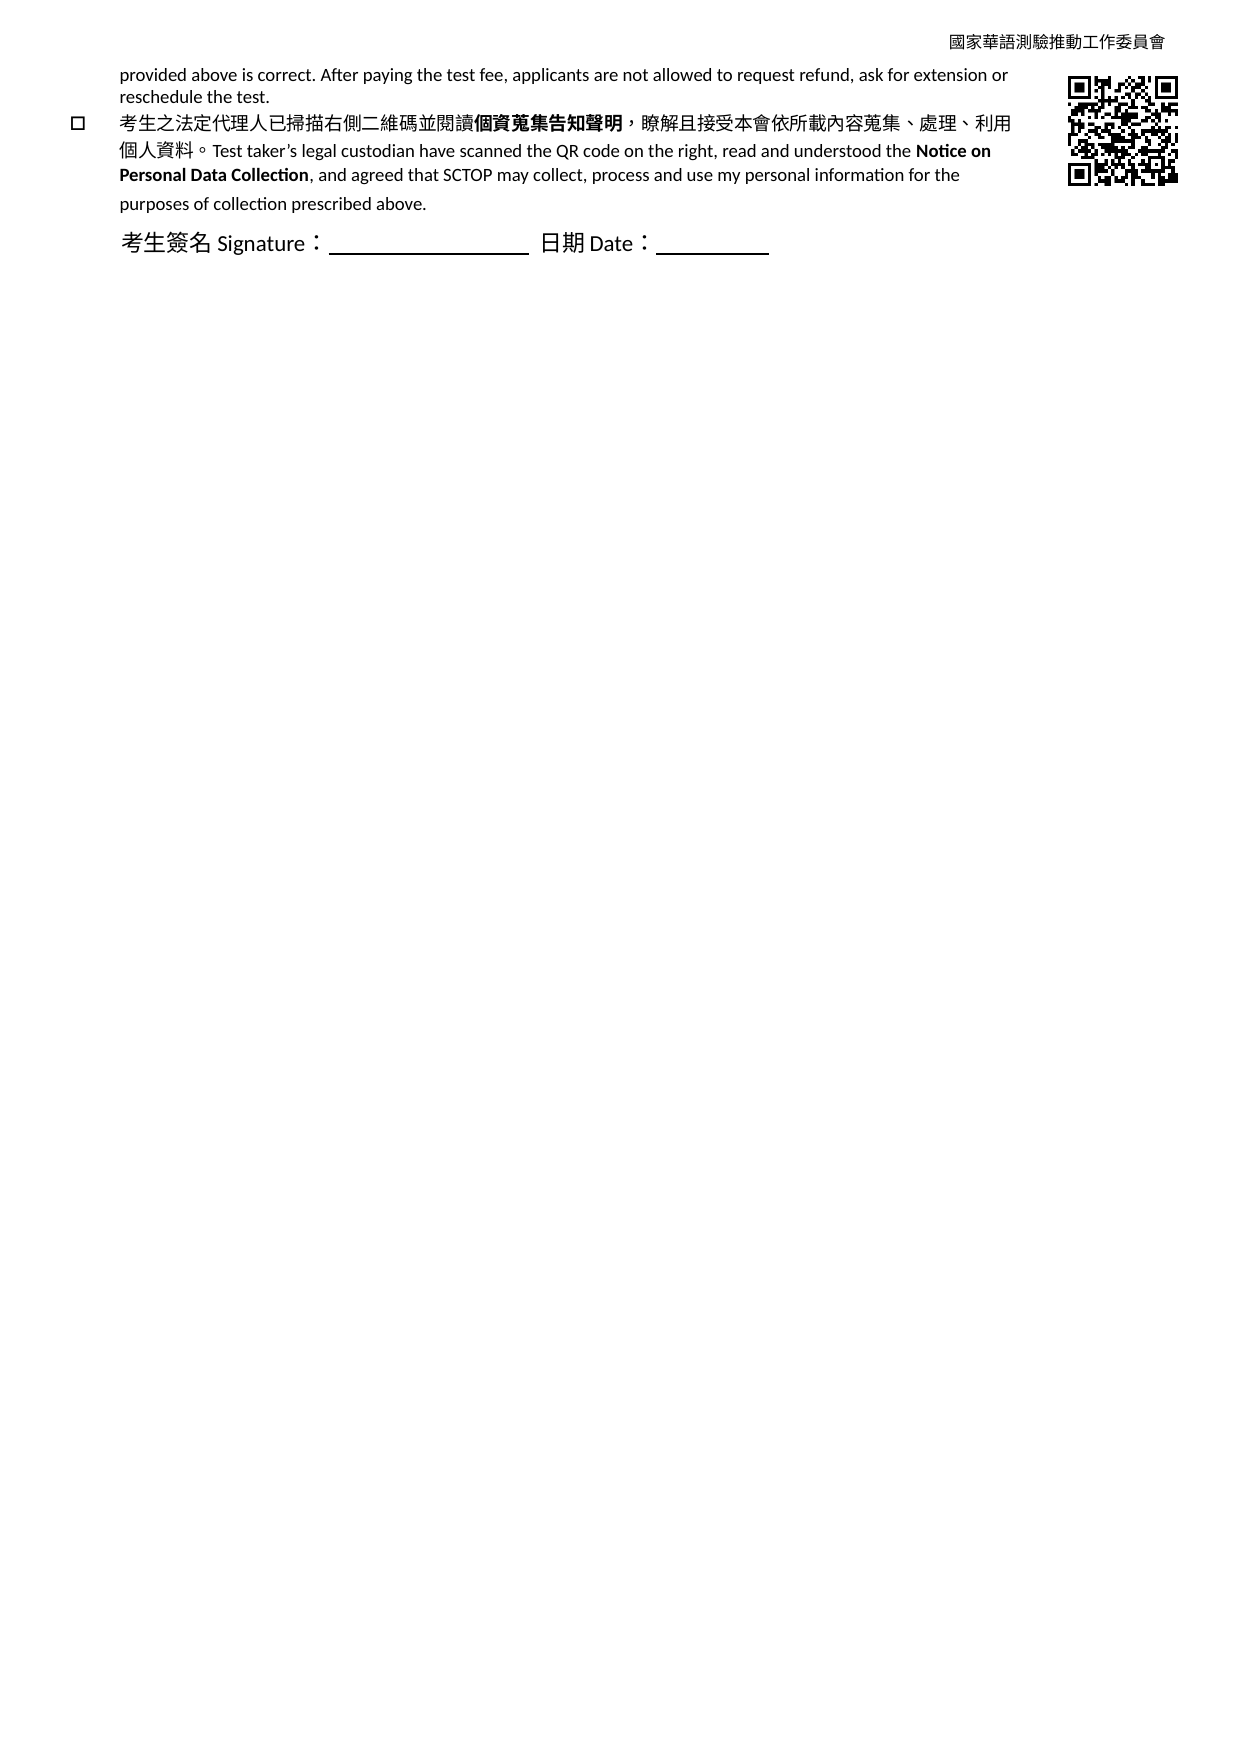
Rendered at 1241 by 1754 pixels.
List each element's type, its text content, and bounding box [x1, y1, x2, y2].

text 考生簽名Signature： 日期Date： [75, 216, 1165, 254]
list 考生之法定代理人已掃描右側二維碼並閱讀個資蒐集告知聲明，瞭解且接受本會依所載內容蒐集、處理、利用個人資料。Test taker’s legal custodian have scanned the QR code on the right, read and understood the Notice on Personal Data Collection, and agreed that SCTOP may collect, process and use my personal information for the purposes of collection prescribed above. [69, 108, 1165, 216]
picture [1054, 62, 1191, 199]
list provided above is correct. After paying the test fee, applicants are not allowed to request refund, ask for extension or reschedule the test. [69, 63, 1054, 108]
